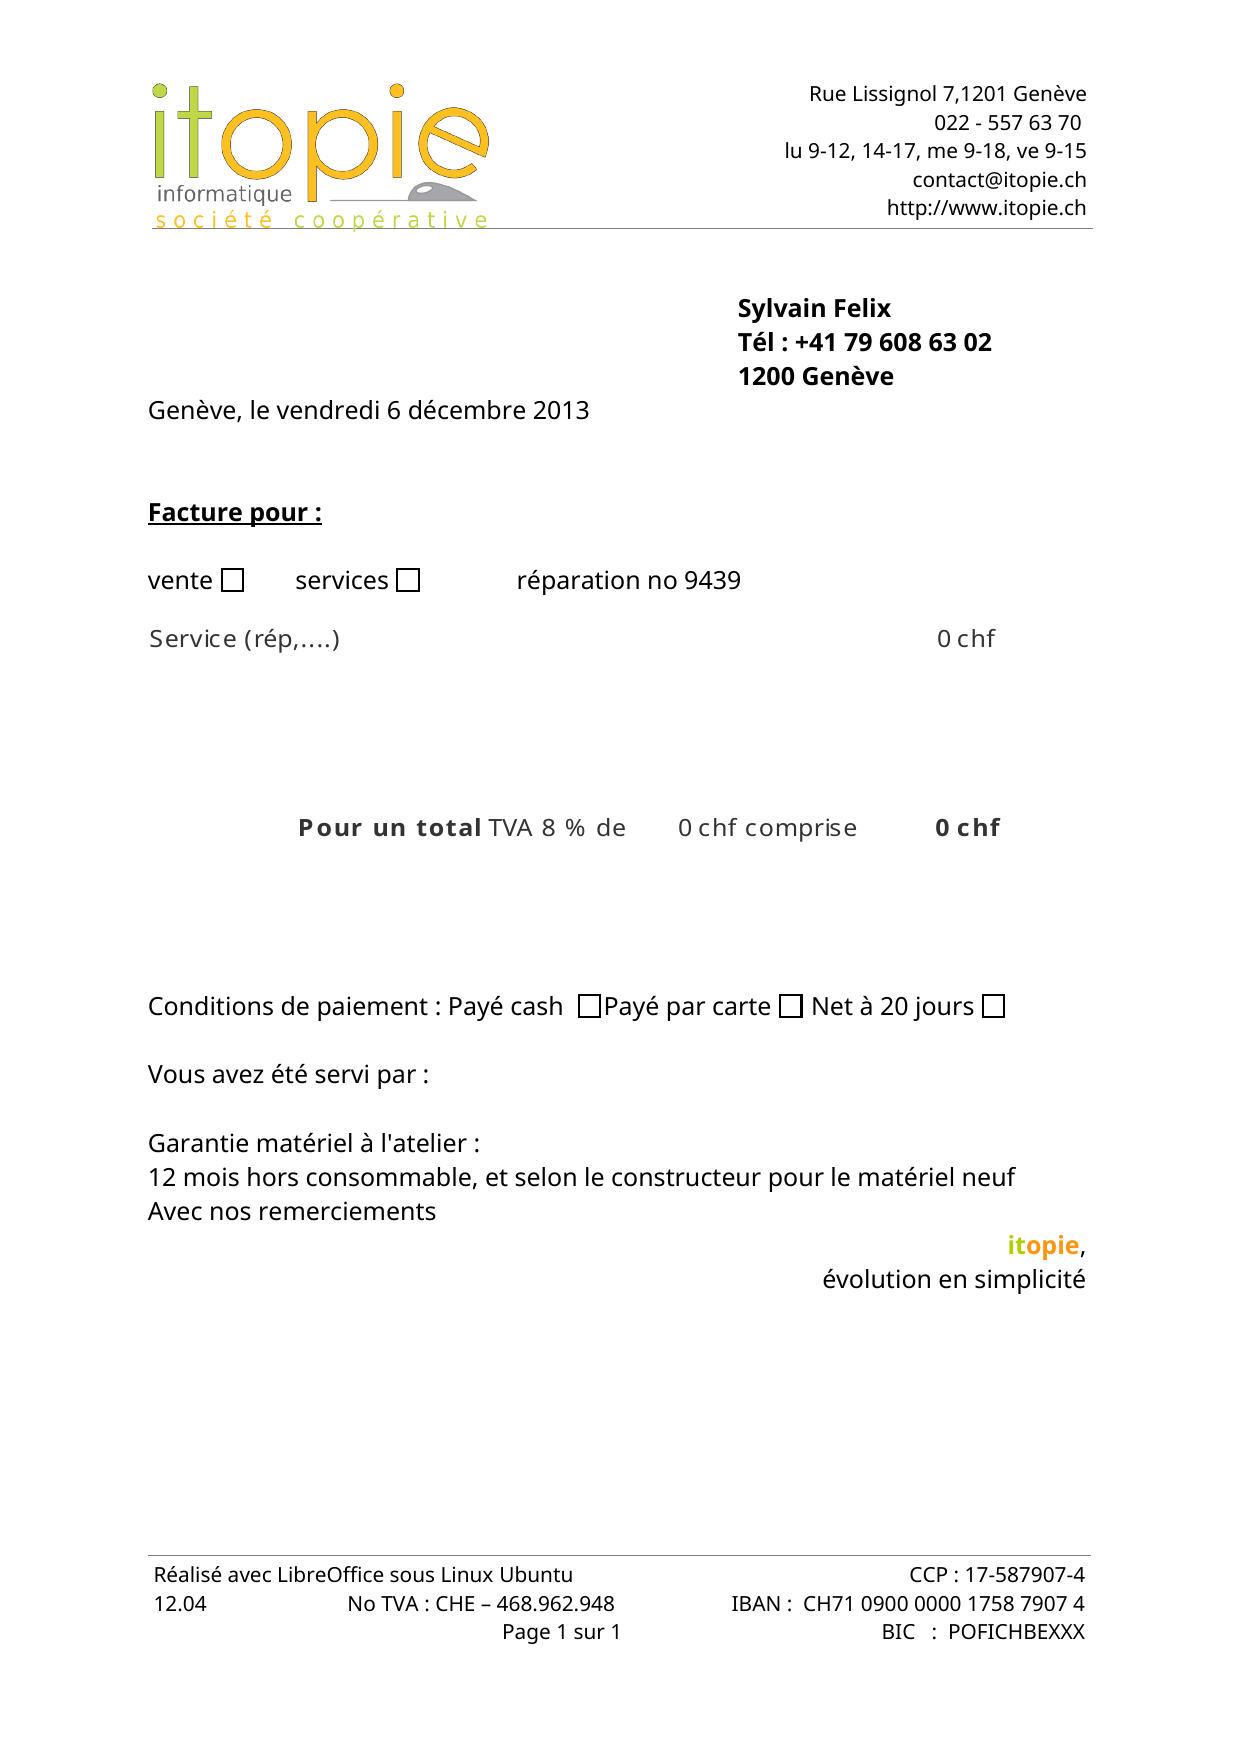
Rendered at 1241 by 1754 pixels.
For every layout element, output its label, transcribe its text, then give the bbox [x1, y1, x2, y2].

text 12 mois hors consommable, et selon le constructeur pour le matériel neuf [148, 1159, 1093, 1193]
picture [138, 72, 500, 244]
text Avec nos remerciements [148, 1193, 1093, 1227]
text Facture pour : [148, 495, 1093, 529]
text Sylvain Felix [148, 290, 1093, 324]
text Genève, le vendredi 6 décembre 2013 [148, 392, 1093, 427]
text Vous avez été servi par : [148, 1057, 1093, 1091]
text Conditions de paiement : Payé cash Payé par carte Net à 20 jours [148, 989, 1093, 1023]
text 1200 Genève [148, 358, 1093, 392]
text vente services réparation no 9439 [148, 563, 1093, 597]
text évolution en simplicité [148, 1262, 1093, 1296]
text Tél : +41 79 608 63 02 [148, 324, 1093, 358]
text itopie, [148, 1227, 1093, 1262]
text Garantie matériel à l'atelier : [148, 1125, 1093, 1159]
